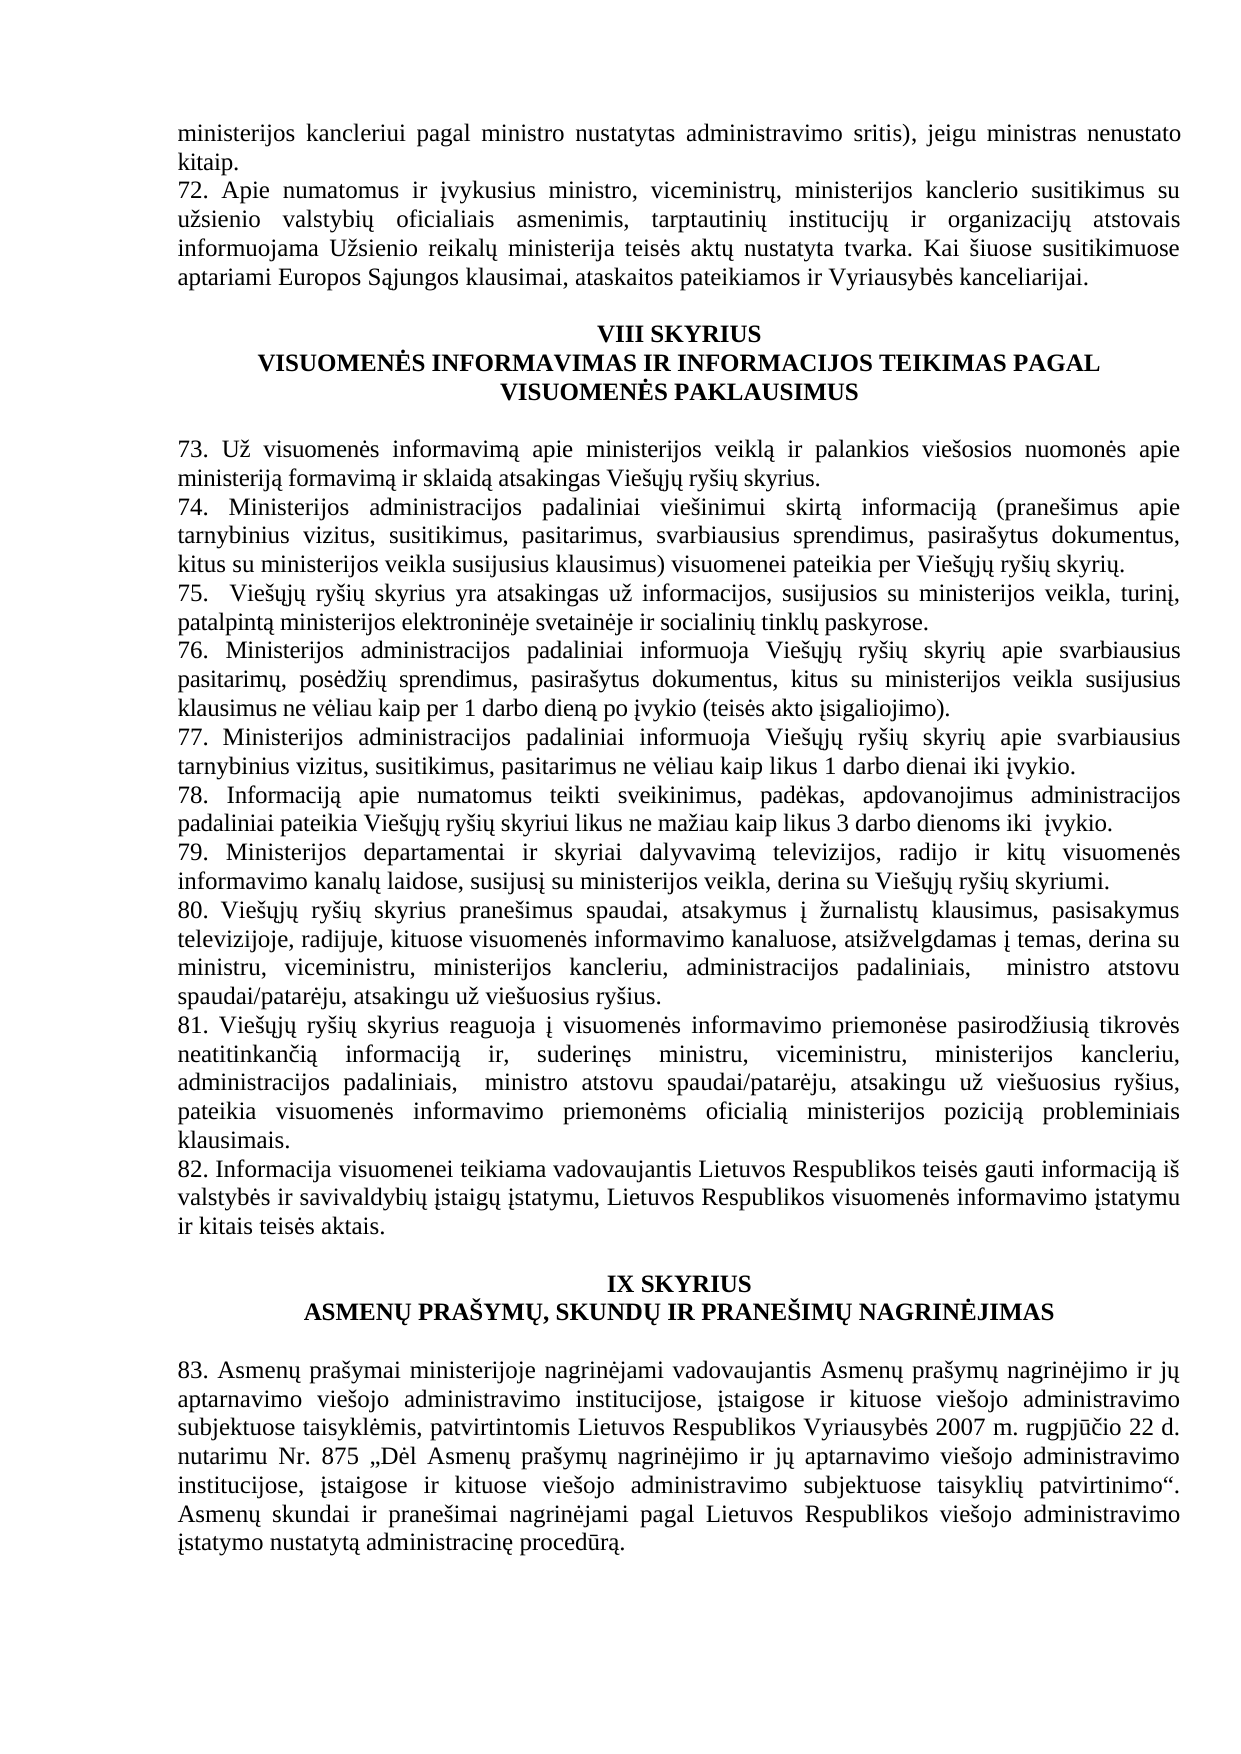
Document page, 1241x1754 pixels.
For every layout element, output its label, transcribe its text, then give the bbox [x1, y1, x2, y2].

text 81. Viešųjų ryšių skyrius reaguoja į visuomenės informavimo priemonėse pasirodžiusią tikrovės neatitinkančią informaciją ir, suderinęs ministru, viceministru, ministerijos kancleriu, administracijos padaliniais, ministro atstovu spaudai/patarėju, atsakingu už viešuosius ryšius, pateikia visuomenės informavimo priemonėms oficialią ministerijos poziciją probleminiais klausimais. [177, 1010, 1181, 1154]
text 83. Asmenų prašymai ministerijoje nagrinėjami vadovaujantis Asmenų prašymų nagrinėjimo ir jų aptarnavimo viešojo administravimo institucijose, įstaigose ir kituose viešojo administravimo subjektuose taisyklėmis, patvirtintomis Lietuvos Respublikos Vyriausybės 2007 m. rugpjūčio 22 d. nutarimu Nr. 875 „Dėl Asmenų prašymų nagrinėjimo ir jų aptarnavimo viešojo administravimo institucijose, įstaigose ir kituose viešojo administravimo subjektuose taisyklių patvirtinimo“. Asmenų skundai ir pranešimai nagrinėjami pagal Lietuvos Respublikos viešojo administravimo įstatymo nustatytą administracinę procedūrą. [177, 1355, 1181, 1556]
text 73. Už visuomenės informavimą apie ministerijos veiklą ir palankios viešosios nuomonės apie ministeriją formavimą ir sklaidą atsakingas Viešųjų ryšių skyrius. [177, 434, 1181, 492]
text VIII SKYRIUS [177, 319, 1181, 348]
text VISUOMENĖS INFORMAVIMAS IR INFORMACIJOS TEIKIMAS PAGAL VISUOMENĖS PAKLAUSIMUS [177, 348, 1181, 406]
text 72. Apie numatomus ir įvykusius ministro, viceministrų, ministerijos kanclerio susitikimus su užsienio valstybių oficialiais asmenimis, tarptautinių institucijų ir organizacijų atstovais informuojama Užsienio reikalų ministerija teisės aktų nustatyta tvarka. Kai šiuose susitikimuose aptariami Europos Sąjungos klausimai, ataskaitos pateikiamos ir Vyriausybės kanceliarijai. [177, 176, 1181, 291]
text ministerijos kancleriui pagal ministro nustatytas administravimo sritis), jeigu ministras nenustato kitaip. [177, 118, 1181, 176]
text 82. Informacija visuomenei teikiama vadovaujantis Lietuvos Respublikos teisės gauti informaciją iš valstybės ir savivaldybių įstaigų įstatymu, Lietuvos Respublikos visuomenės informavimo įstatymu ir kitais teisės aktais. [177, 1154, 1181, 1240]
text IX SKYRIUS [177, 1269, 1181, 1297]
text 80. Viešųjų ryšių skyrius pranešimus spaudai, atsakymus į žurnalistų klausimus, pasisakymus televizijoje, radijuje, kituose visuomenės informavimo kanaluose, atsižvelgdamas į temas, derina su ministru, viceministru, ministerijos kancleriu, administracijos padaliniais, ministro atstovu spaudai/patarėju, atsakingu už viešuosius ryšius. [177, 895, 1181, 1010]
text 78. Informaciją apie numatomus teikti sveikinimus, padėkas, apdovanojimus administracijos padaliniai pateikia Viešųjų ryšių skyriui likus ne mažiau kaip likus 3 darbo dienoms iki įvykio. [177, 780, 1181, 837]
text ASMENŲ PRAŠYMŲ, SKUNDŲ IR PRANEŠIMŲ NAGRINĖJIMAS [177, 1297, 1181, 1326]
text 74. Ministerijos administracijos padaliniai viešinimui skirtą informaciją (pranešimus apie tarnybinius vizitus, susitikimus, pasitarimus, svarbiausius sprendimus, pasirašytus dokumentus, kitus su ministerijos veikla susijusius klausimus) visuomenei pateikia per Viešųjų ryšių skyrių. [177, 492, 1181, 578]
text 75. Viešųjų ryšių skyrius yra atsakingas už informacijos, susijusios su ministerijos veikla, turinį, patalpintą ministerijos elektroninėje svetainėje ir socialinių tinklų paskyrose. [177, 578, 1181, 636]
text 76. Ministerijos administracijos padaliniai informuoja Viešųjų ryšių skyrių apie svarbiausius pasitarimų, posėdžių sprendimus, pasirašytus dokumentus, kitus su ministerijos veikla susijusius klausimus ne vėliau kaip per 1 darbo dieną po įvykio (teisės akto įsigaliojimo). [177, 636, 1181, 722]
text 77. Ministerijos administracijos padaliniai informuoja Viešųjų ryšių skyrių apie svarbiausius tarnybinius vizitus, susitikimus, pasitarimus ne vėliau kaip likus 1 darbo dienai iki įvykio. [177, 722, 1181, 780]
text 79. Ministerijos departamentai ir skyriai dalyvavimą televizijos, radijo ir kitų visuomenės informavimo kanalų laidose, susijusį su ministerijos veikla, derina su Viešųjų ryšių skyriumi. [177, 837, 1181, 895]
